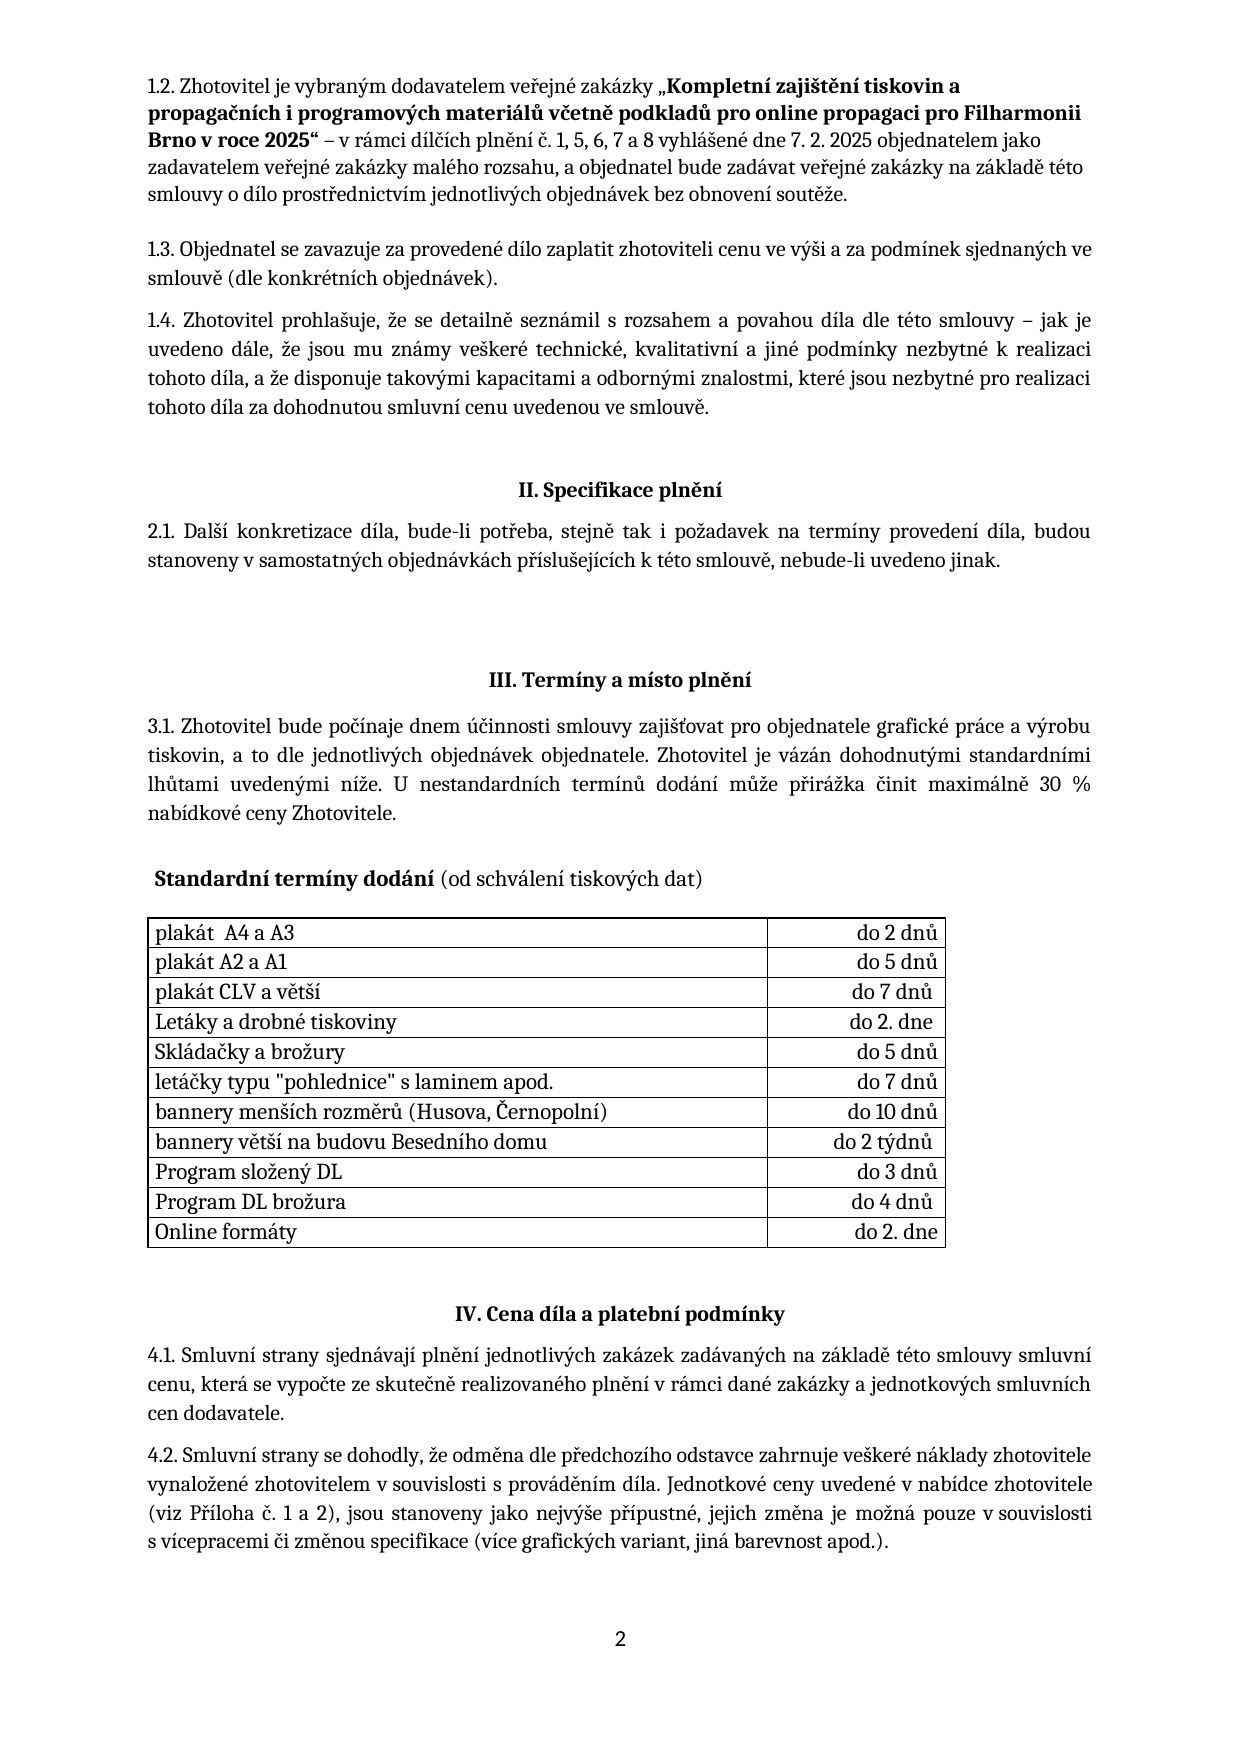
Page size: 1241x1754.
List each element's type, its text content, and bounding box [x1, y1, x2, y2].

table_cell letáčky typu "pohlednice" s laminem apod. [149, 1068, 767, 1097]
table_cell plakát A4 a A3 [149, 919, 767, 947]
table_header Standardní termíny dodání (od schválení tiskových dat) [148, 842, 768, 917]
table_cell do 7 dnů [768, 1068, 945, 1097]
text III. Termíny a místo plnění [148, 668, 1092, 693]
table_cell do 2 dnů [768, 919, 945, 947]
table_cell plakát CLV a větší [149, 978, 767, 1007]
table_cell do 2. dne [768, 1218, 945, 1247]
table_cell Program DL brožura [149, 1188, 767, 1217]
text 2.1. Další konkretizace díla, bude-li potřeba, stejně tak i požadavek na termíny provedení díla, budou stanoveny v samostatných objednávkách příslušejících k této smlouvě, nebude-li uvedeno jinak. [148, 519, 1092, 573]
table_cell plakát A2 a A1 [149, 948, 767, 977]
table_cell Online formáty [149, 1218, 767, 1247]
text IV. Cena díla a platební podmínky [148, 1302, 1092, 1327]
text 4.2. Smluvní strany se dohodly, že odměna dle předchozího odstavce zahrnuje veškeré náklady zhotovitele vynaložené zhotovitelem v souvislosti s prováděním díla. Jednotkové ceny uvedené v nabídce zhotovitele (viz Příloha č. 1 a 2), jsou stanoveny jako nejvýše přípustné, jejich změna je možná pouze v souvislosti s vícepracemi či změnou specifikace (více grafických variant, jiná barevnost apod.). [148, 1442, 1092, 1554]
table_cell do 2 týdnů [768, 1128, 945, 1157]
table_cell Skládačky a brožury [149, 1038, 767, 1067]
text II. Specifikace plnění [148, 477, 1092, 503]
table_cell do 4 dnů [768, 1188, 945, 1217]
table_cell Program složený DL [149, 1158, 767, 1187]
table_cell do 5 dnů [768, 1038, 945, 1067]
text 3.1. Zhotovitel bude počínaje dnem účinnosti smlouvy zajišťovat pro objednatele grafické práce a výrobu tiskovin, a to dle jednotlivých objednávek objednatele. Zhotovitel je vázán dohodnutými standardními lhůtami uvedenými níže. U nestandardních termínů dodání může přirážka činit maximálně 30 % nabídkové ceny Zhotovitele. [148, 714, 1092, 826]
table_cell do 2. dne [768, 1008, 945, 1037]
table_cell do 3 dnů [768, 1158, 945, 1187]
table_cell do 10 dnů [768, 1098, 945, 1127]
table_cell Letáky a drobné tiskoviny [149, 1008, 767, 1037]
table_header [768, 842, 945, 917]
table_cell bannery větší na budovu Besedního domu [149, 1128, 767, 1157]
text 1.3. Objednatel se zavazuje za provedené dílo zaplatit zhotoviteli cenu ve výši a za podmínek sjednaných ve smlouvě (dle konkrétních objednávek). [148, 237, 1092, 291]
table_cell bannery menších rozměrů (Husova, Černopolní) [149, 1098, 767, 1127]
text 1.4. Zhotovitel prohlašuje, že se detailně seznámil s rozsahem a povahou díla dle této smlouvy – jak je uvedeno dále, že jsou mu známy veškeré technické, kvalitativní a jiné podmínky nezbytné k realizaci tohoto díla, a že disponuje takovými kapacitami a odbornými znalostmi, které jsou nezbytné pro realizaci tohoto díla za dohodnutou smluvní cenu uvedenou ve smlouvě. [148, 308, 1092, 420]
text 1.2. Zhotovitel je vybraným dodavatelem veřejné zakázky „Kompletní zajištění tiskovin a propagačních i programových materiálů včetně podkladů pro online propagaci pro Filharmonii Brno v roce 2025“ – v rámci dílčích plnění č. 1, 5, 6, 7 a 8 vyhlášené dne 7. 2. 2025 objednatelem jako zadavatelem veřejné zakázky malého rozsahu, a objednatel bude zadávat veřejné zakázky na základě této smlouvy o dílo prostřednictvím jednotlivých objednávek bez obnovení soutěže. [148, 74, 1092, 207]
table_cell do 5 dnů [768, 948, 945, 977]
text 4.1. Smluvní strany sjednávají plnění jednotlivých zakázek zadávaných na základě této smlouvy smluvní cenu, která se vypočte ze skutečně realizovaného plnění v rámci dané zakázky a jednotkových smluvních cen dodavatele. [148, 1343, 1092, 1426]
table_cell do 7 dnů [768, 978, 945, 1007]
